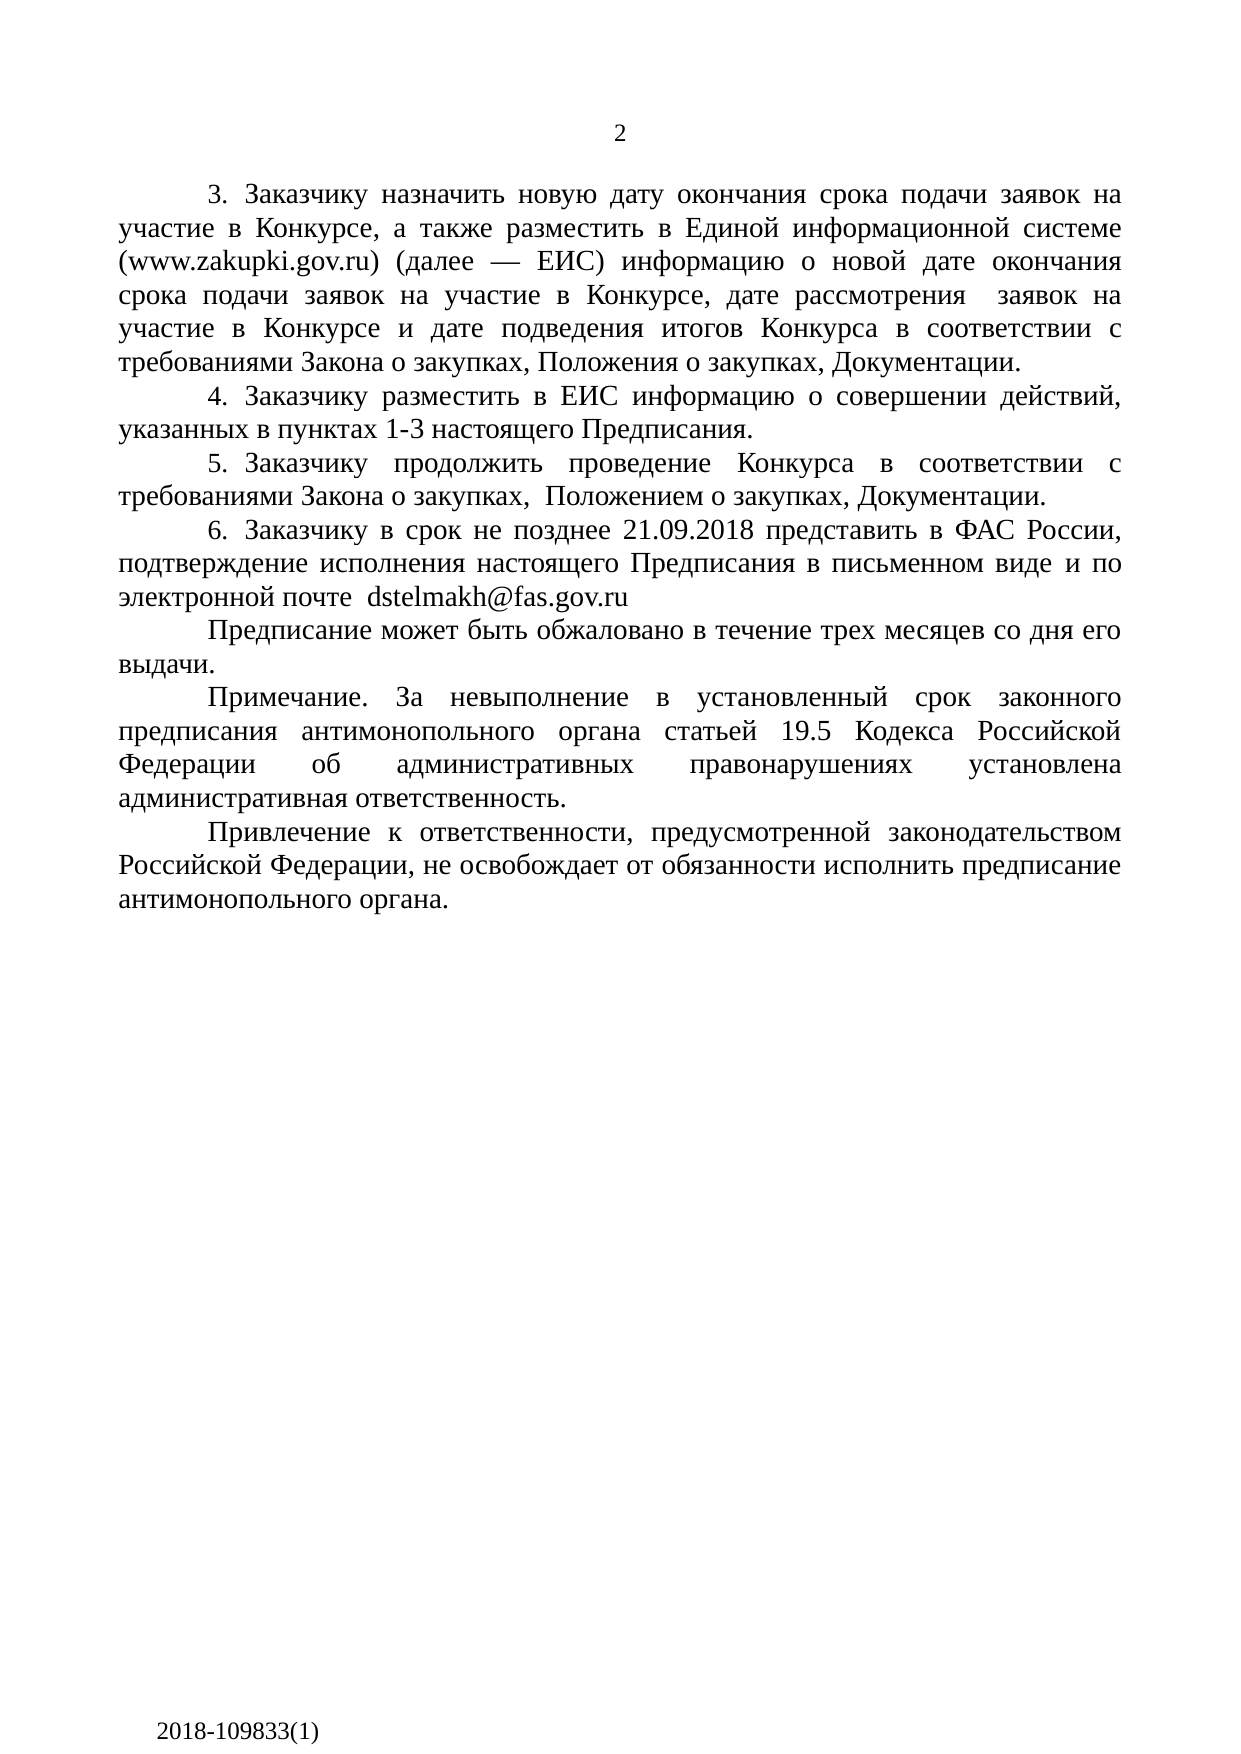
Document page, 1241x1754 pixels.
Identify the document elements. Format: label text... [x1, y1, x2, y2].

text Примечание. За невыполнение в установленный срок законного предписания антимонопольного органа статьей 19.5 Кодекса Российской Федерации об административных правонарушениях установлена административная ответственность. [118, 679, 1122, 814]
text Предписание может быть обжаловано в течение трех месяцев со дня его выдачи. [118, 612, 1122, 679]
list Заказчику разместить в ЕИС информацию о совершении действий, указанных в пунктах 1-3 настоящего Предписания. [118, 378, 1122, 445]
list Заказчику продолжить проведение Конкурса в соответствии с требованиями Закона о закупках, Положением о закупках, Документации. [118, 445, 1122, 512]
text Привлечение к ответственности, предусмотренной законодательством Российской Федерации, не освобождает от обязанности исполнить предписание антимонопольного органа. [118, 814, 1122, 914]
list Заказчику в срок не позднее 21.09.2018 представить в ФАС России, подтверждение исполнения настоящего Предписания в письменном виде и по электронной почте dstelmakh@fas.gov.ru [118, 512, 1122, 612]
list Заказчику назначить новую дату окончания срока подачи заявок на участие в Конкурсе, а также разместить в Единой информационной системе (www.zakupki.gov.ru) (далее — ЕИС) информацию о новой дате окончания срока подачи заявок на участие в Конкурсе, дате рассмотрения заявок на участие в Конкурсе и дате подведения итогов Конкурса в соответствии с требованиями Закона о закупках, Положения о закупках, Документации. [118, 176, 1122, 378]
